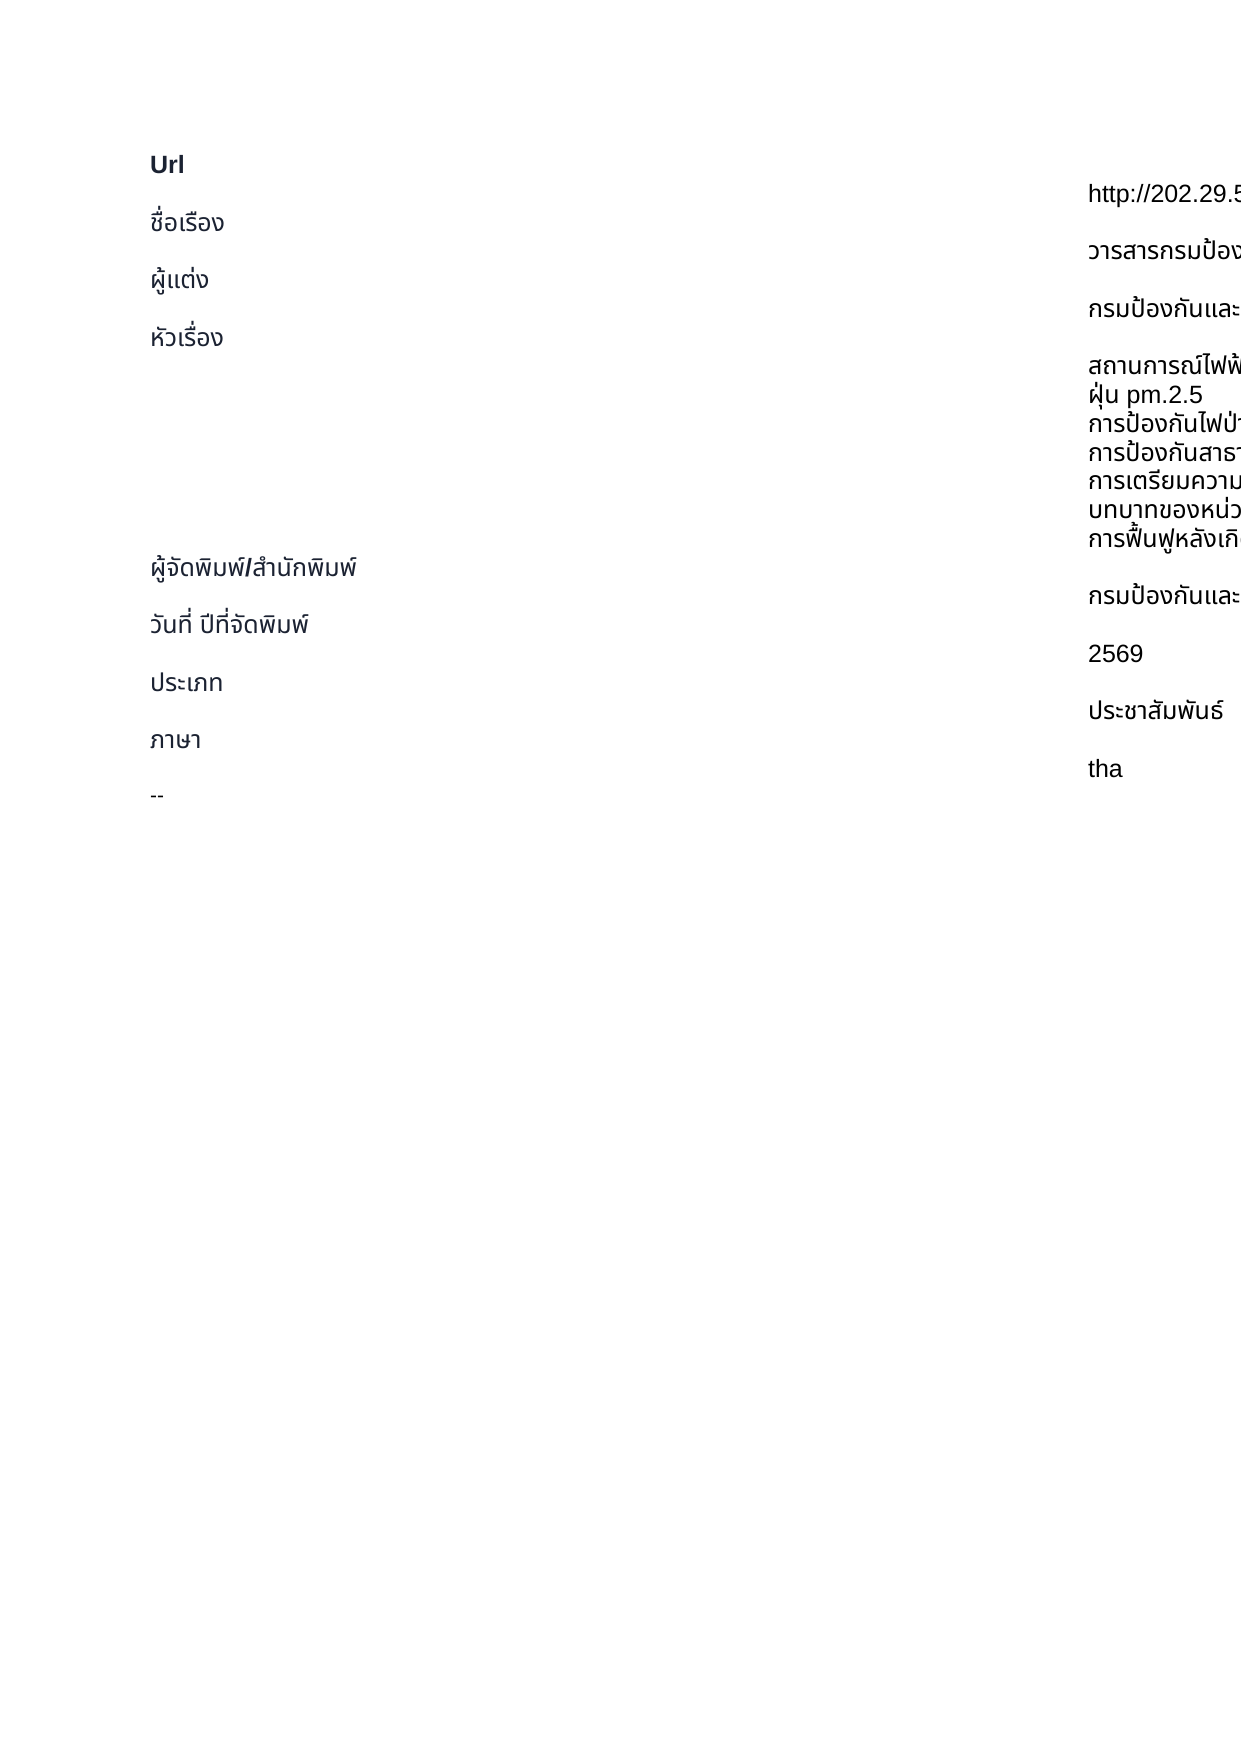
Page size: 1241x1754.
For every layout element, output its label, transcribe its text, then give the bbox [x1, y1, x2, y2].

text การเตรียมความพร้อมของประชาชน [1088, 466, 1240, 495]
text ภาษา [150, 725, 1090, 754]
text การป้องกันไฟป่า [1088, 409, 1240, 437]
text ฝุ่น pm.2.5 [1088, 380, 1240, 409]
text ชื่อเรือง [150, 207, 1090, 236]
text ผู้จัดพิมพ์/สำนักพิมพ์ [150, 552, 1090, 581]
text การฟื้นฟูหลังเกิดภัยพิบัติ [1088, 524, 1240, 552]
text สถานการณ์ไฟฟ้า [1088, 351, 1240, 380]
text ประชาสัมพันธ์ [1088, 696, 1240, 725]
text กรมป้องกันและบรรเทาสาธารณภัย [1088, 294, 1240, 322]
text http://202.29.54.157/s/library/item/3555 [1088, 179, 1240, 207]
text -- [150, 782, 1090, 806]
text วันที่ ปีที่จัดพิมพ์ [150, 610, 1090, 639]
text บทบาทของหน่วยงานรัฐและอาสาสมัคร [1088, 495, 1240, 524]
text ประเภท [150, 667, 1090, 696]
text การป้องกันสาธารณภัย [1088, 437, 1240, 466]
text วารสารกรมป้องกันและบรรเทาสาธารณภัย ปีที่ ๖ ฉบับที่ ๑๙ (เดือนมกราคม - มีนาคม ๒๕๖๙) [1088, 236, 1240, 265]
text 2569 [1088, 639, 1240, 667]
text ผู้แต่ง [150, 265, 1090, 294]
text กรมป้องกันและบรรเทาสาธารณภัย [1088, 581, 1240, 610]
text Url [150, 150, 1090, 179]
text หัวเรื่อง [150, 322, 1090, 351]
text tha [1088, 754, 1240, 782]
